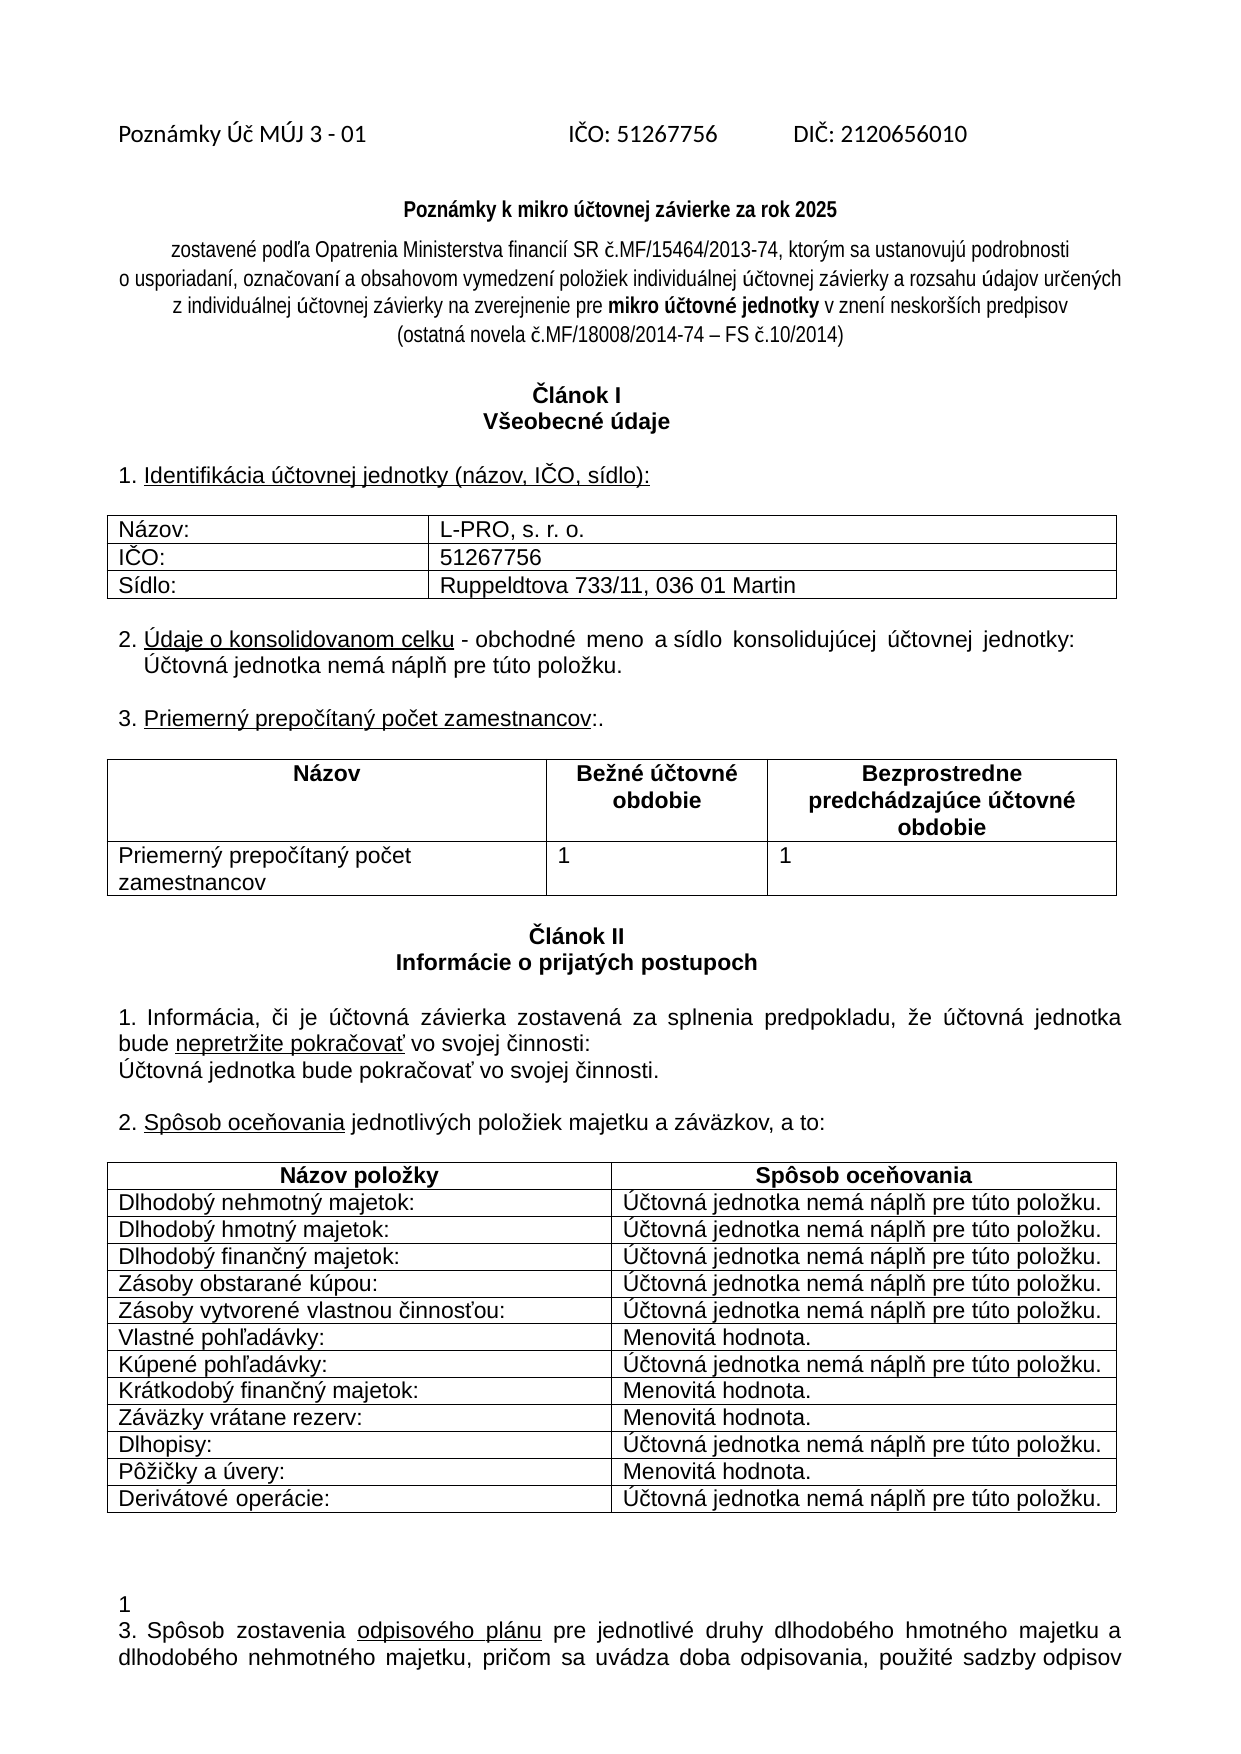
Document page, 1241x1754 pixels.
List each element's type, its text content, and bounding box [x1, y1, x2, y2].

table_cell Krátkodobý finančný majetok: [108, 1378, 611, 1404]
text 3. Spôsob zostavenia odpisového plánu pre jednotlivé druhy dlhodobého hmotného majetku a dlhodobého nehmotného majetku, pričom sa uvádza doba odpisovania, použité sadzby odpisov [118, 1617, 1122, 1670]
text Informácie o prijatých postupoch [118, 949, 1035, 976]
table_cell Menovitá hodnota. [612, 1324, 1116, 1350]
text Všeobecné údaje [118, 408, 1034, 435]
table_cell 1 [547, 842, 767, 895]
table_cell Ruppeldtova 733/11, 036 01 Martin [429, 571, 1116, 598]
table_cell Účtovná jednotka nemá náplň pre túto položku. [612, 1298, 1116, 1323]
table_cell Účtovná jednotka nemá náplň pre túto položku. [612, 1486, 1116, 1511]
table_cell Dlhopisy: [108, 1432, 611, 1458]
table_cell Účtovná jednotka nemá náplň pre túto položku. [612, 1351, 1116, 1377]
text (ostatná novela č.MF/18008/2014-74 – FS č.10/2014) [118, 320, 1122, 348]
text Článok I [118, 382, 1035, 408]
text Poznámky k mikro účtovnej závierke za rok 2025 [118, 195, 1122, 223]
table_header Názov položky [108, 1163, 611, 1189]
table_cell Sídlo: [108, 571, 428, 598]
table_header Bezprostredne predchádzajúce účtovné obdobie [768, 760, 1116, 841]
table_cell Záväzky vrátane rezerv: [108, 1405, 611, 1431]
table_cell Účtovná jednotka nemá náplň pre túto položku. [612, 1217, 1116, 1243]
table_cell Derivátové operácie: [108, 1486, 611, 1511]
table_header Bežné účtovné obdobie [547, 760, 767, 841]
table_header Spôsob oceňovania [612, 1163, 1116, 1189]
table_cell Menovitá hodnota. [612, 1405, 1116, 1431]
text 1 [118, 1591, 1122, 1617]
text Účtovná jednotka bude pokračovať vo svojej činnosti. [118, 1057, 1122, 1083]
text 3. Priemerný prepočítaný počet zamestnancov:. [118, 705, 1122, 732]
table_header Názov: [108, 516, 428, 543]
table_cell Priemerný prepočítaný počet zamestnancov [108, 842, 546, 895]
table_cell Menovitá hodnota. [612, 1378, 1116, 1404]
table_cell Menovitá hodnota. [612, 1459, 1116, 1484]
table_cell Kúpené pohľadávky: [108, 1351, 611, 1377]
text 2. Údaje o konsolidovanom celku - obchodné meno a sídlo konsolidujúcej účtovnej jednotky: [118, 626, 1122, 652]
table_cell Dlhodobý finančný majetok: [108, 1244, 611, 1269]
table_cell Účtovná jednotka nemá náplň pre túto položku. [612, 1190, 1116, 1216]
table_cell Účtovná jednotka nemá náplň pre túto položku. [612, 1271, 1116, 1296]
table_cell 51267756 [429, 544, 1116, 570]
text 1. Identifikácia účtovnej jednotky (názov, IČO, sídlo): [118, 462, 1122, 488]
table_cell IČO: [108, 544, 428, 570]
text zostavené podľa Opatrenia Ministerstva financií SR č.MF/15464/2013-74, ktorým sa ustanovujú podrobnosti o usporiadaní, označovaní a obsahovom vymedzení položiek individuálnej účtovnej závierky a rozsahu údajov určených z individuálnej účtovnej závierky na zverejnenie pre mikro účtovné jednotky v znení neskorších predpisov [118, 236, 1122, 320]
table_cell Dlhodobý nehmotný majetok: [108, 1190, 611, 1216]
table_cell Zásoby obstarané kúpou: [108, 1271, 611, 1296]
text Článok II [118, 923, 1035, 949]
table_header L-PRO, s. r. o. [429, 516, 1116, 543]
table_cell Účtovná jednotka nemá náplň pre túto položku. [612, 1244, 1116, 1269]
text Účtovná jednotka nemá náplň pre túto položku. [118, 652, 1122, 678]
text 2. Spôsob oceňovania jednotlivých položiek majetku a záväzkov, a to: [118, 1109, 1122, 1136]
table_cell Účtovná jednotka nemá náplň pre túto položku. [612, 1432, 1116, 1458]
text 1. Informácia, či je účtovná závierka zostavená za splnenia predpokladu, že účtovná jednotka bude nepretržite pokračovať vo svojej činnosti: [118, 1004, 1122, 1057]
table_cell Vlastné pohľadávky: [108, 1324, 611, 1350]
table_cell 1 [768, 842, 1116, 895]
table_cell Pôžičky a úvery: [108, 1459, 611, 1484]
table_cell Dlhodobý hmotný majetok: [108, 1217, 611, 1243]
table_header Názov [108, 760, 546, 841]
table_cell Zásoby vytvorené vlastnou činnosťou: [108, 1298, 611, 1323]
